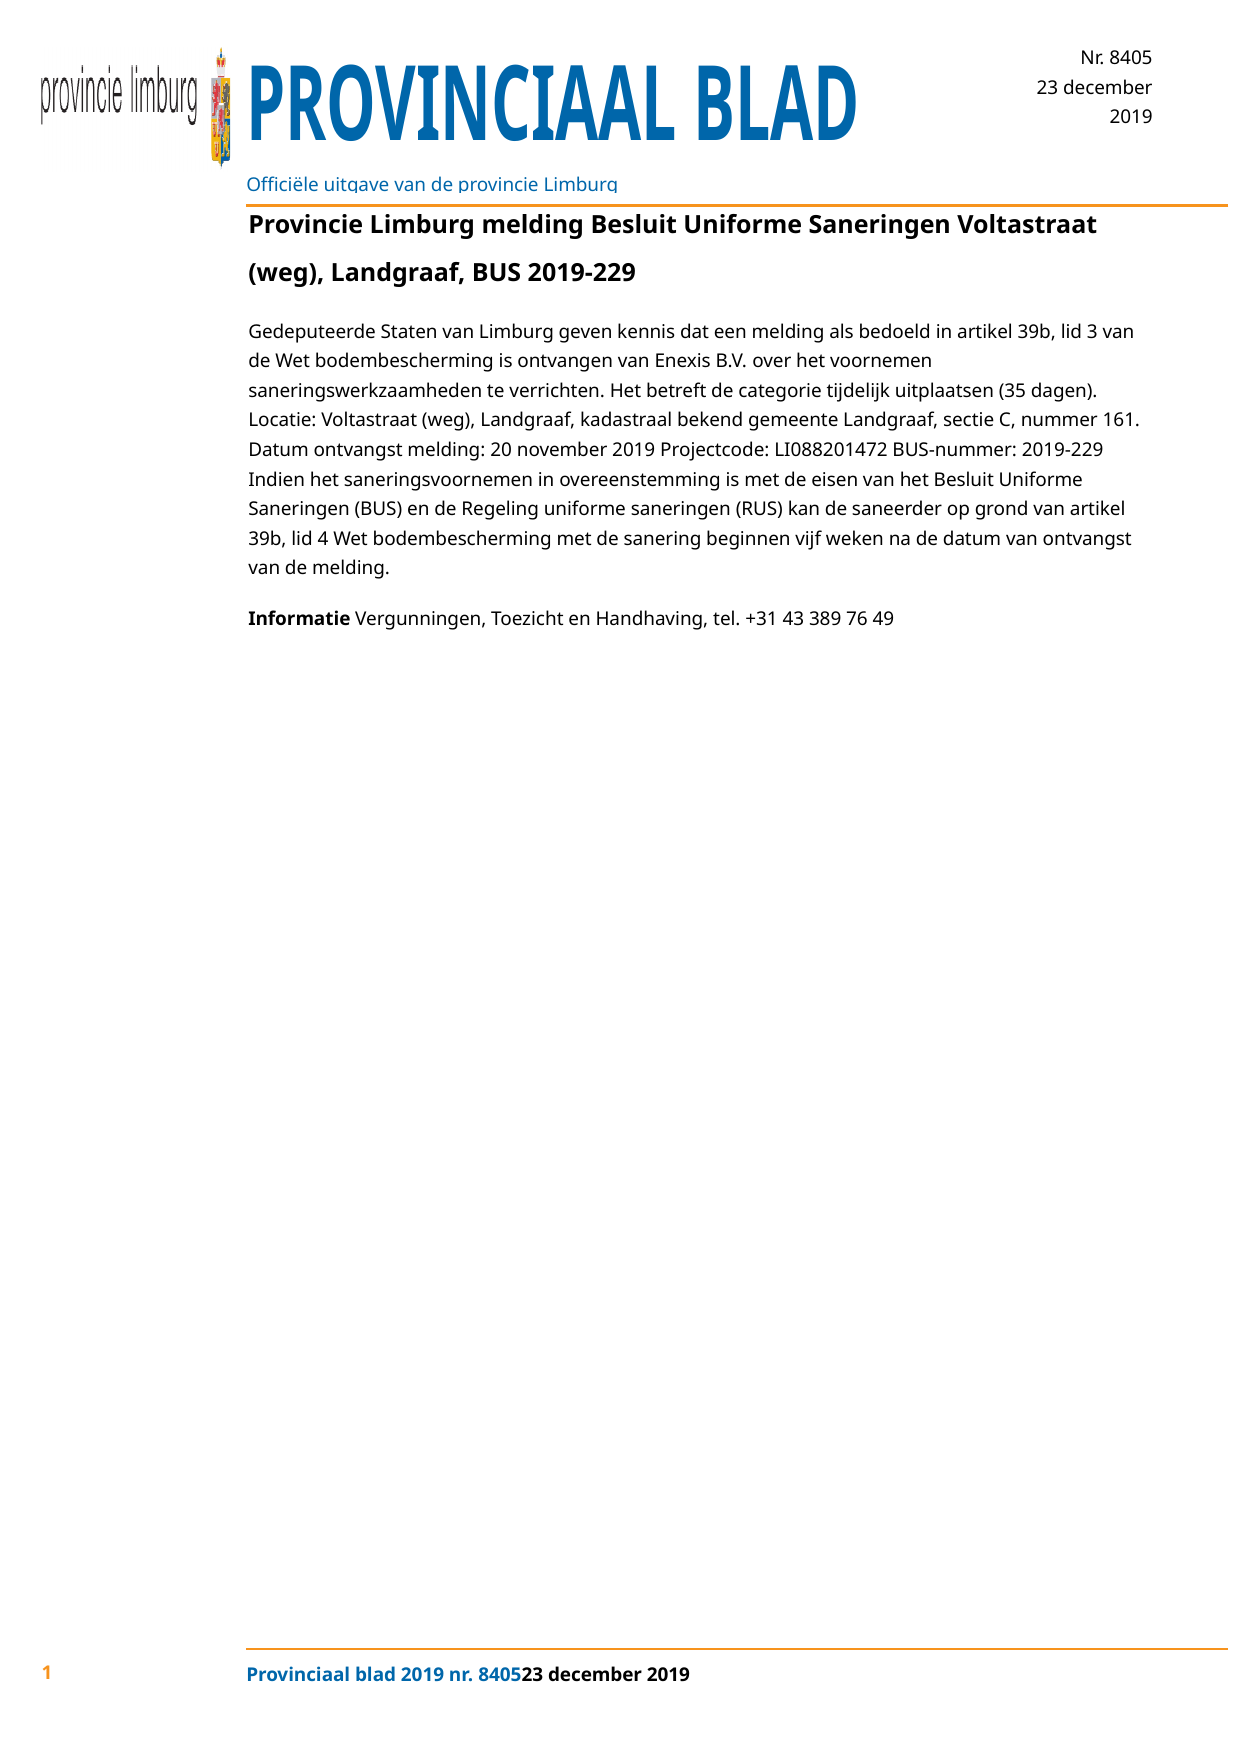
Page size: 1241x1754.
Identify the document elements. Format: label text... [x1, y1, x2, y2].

picture [41, 47, 231, 172]
text Provincie Limburg melding Besluit Uniforme Saneringen Voltastraat (weg), Landgraaf, BUS 2019-229 [248, 207, 1152, 288]
text Informatie Vergunningen, Toezicht en Handhaving, tel. +31 43 389 76 49 [248, 605, 1152, 631]
text Gedeputeerde Staten van Limburg geven kennis dat een melding als bedoeld in artikel 39b, lid 3 van de Wet bodembescherming is ontvangen van Enexis B.V. over het voornemen saneringswerkzaamheden te verrichten. Het betreft de categorie tijdelijk uitplaatsen (35 dagen). Locatie: Voltastraat (weg), Landgraaf, kadastraal bekend gemeente Landgraaf, sectie C, nummer 161. Datum ontvangst melding: 20 november 2019 Projectcode: LI088201472 BUS-nummer: 2019-229 Indien het saneringsvoornemen in overeenstemming is met de eisen van het Besluit Uniforme Saneringen (BUS) en de Regeling uniforme saneringen (RUS) kan de saneerder op grond van artikel 39b, lid 4 Wet bodembescherming met de sanering beginnen vijf weken na de datum van ontvangst van de melding. [248, 318, 1152, 580]
